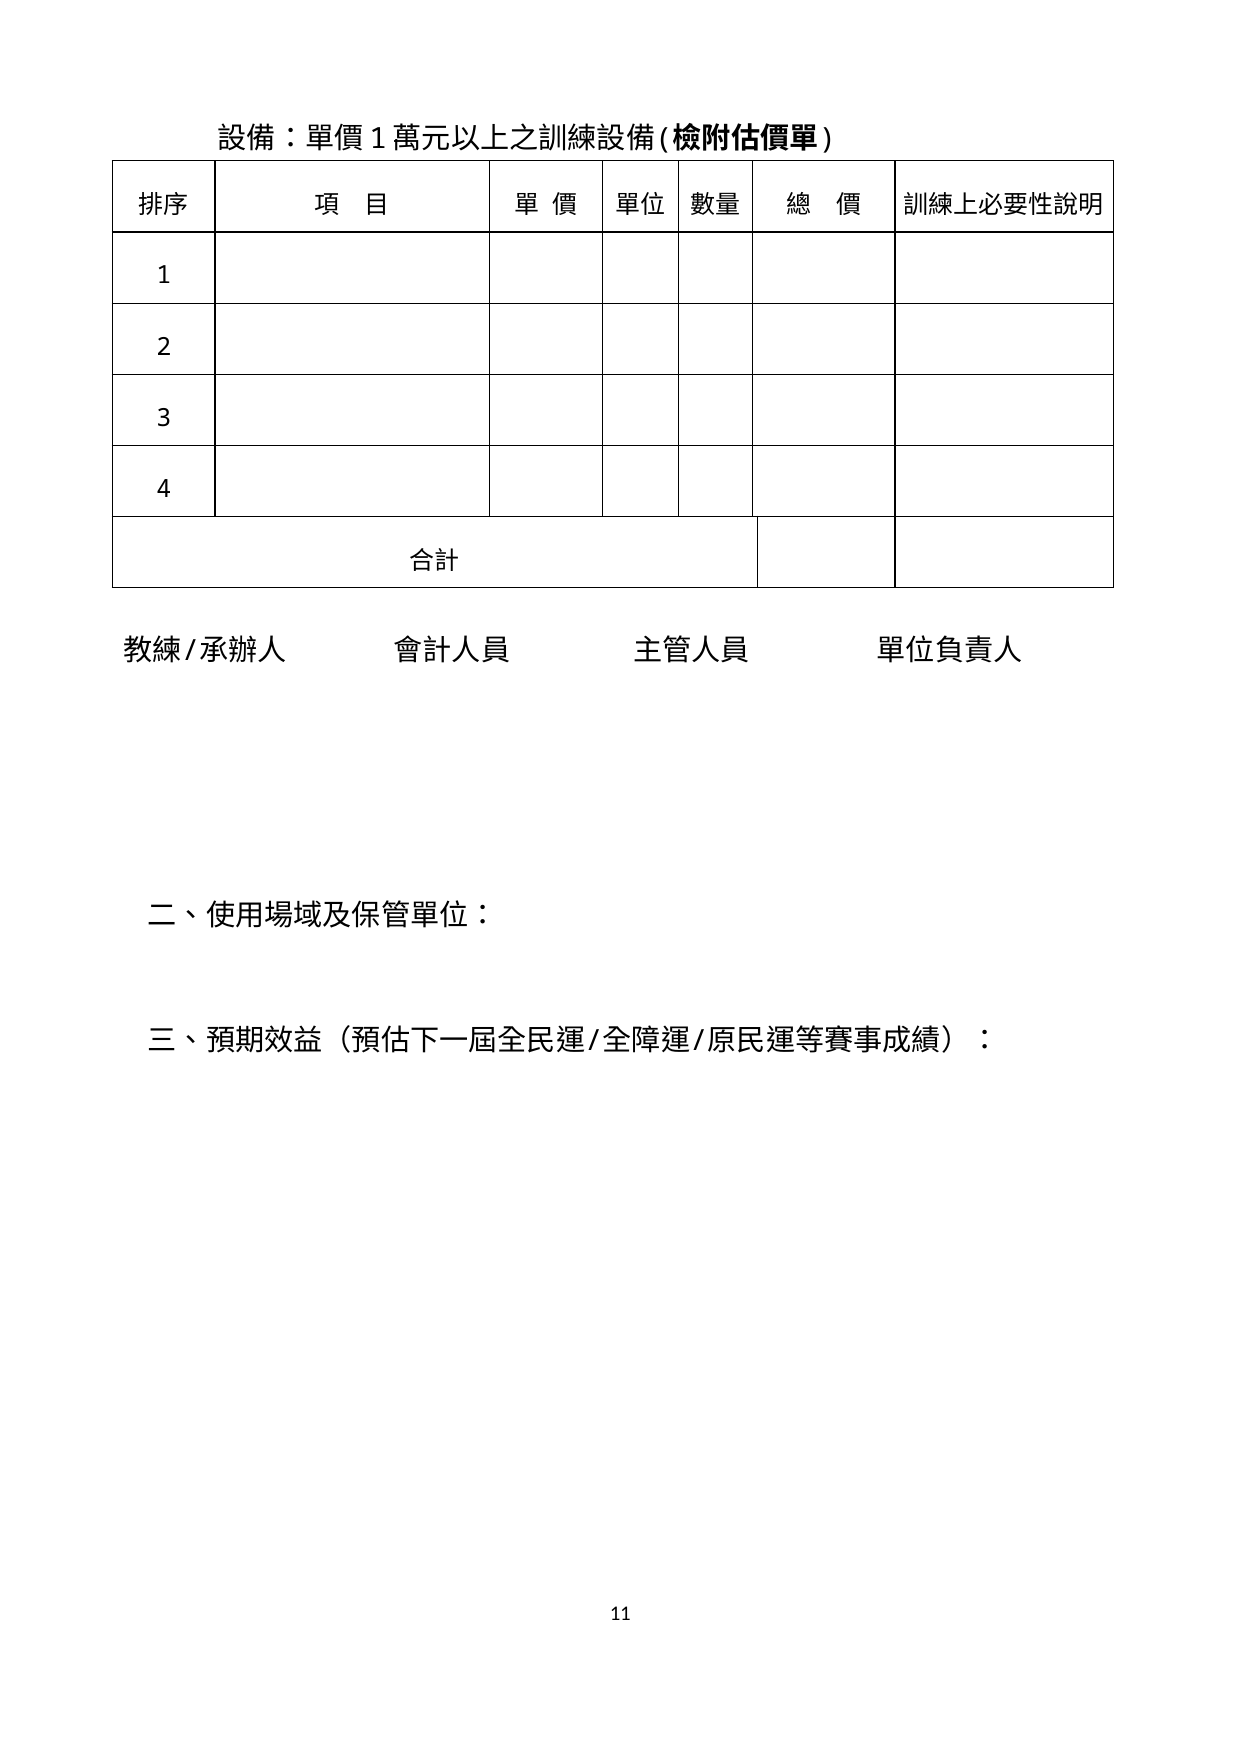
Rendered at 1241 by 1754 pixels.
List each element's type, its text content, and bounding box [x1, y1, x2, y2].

table_cell [603, 375, 678, 444]
table_cell [753, 304, 894, 373]
table_cell [753, 375, 894, 444]
table_header 單位 [603, 161, 678, 231]
table_cell [753, 446, 894, 516]
table_cell [758, 517, 894, 587]
text 三、預期效益（預估下一屆全民運/全障運/原民運等賽事成績）： [112, 997, 1128, 1059]
table_cell 主管人員 [632, 588, 875, 673]
table_cell [216, 446, 489, 516]
text 設備：單價1萬元以上之訓練設備(檢附估價單) [112, 94, 1128, 157]
table_cell 教練/承辦人 [112, 588, 392, 673]
text 二、使用場域及保管單位： [112, 872, 1128, 934]
table_cell [490, 233, 602, 302]
table_cell [603, 233, 678, 302]
table_cell [896, 375, 1113, 444]
table_header 項 目 [216, 161, 489, 231]
table_header 數量 [679, 161, 752, 231]
table_header 總 價 [753, 161, 894, 231]
table_cell [112, 673, 392, 809]
table_cell [603, 304, 678, 373]
table_cell [632, 673, 875, 809]
table_cell 4 [113, 446, 214, 516]
table_cell [679, 233, 752, 302]
table_cell [875, 673, 1113, 809]
table_header 排序 [113, 161, 214, 231]
table_cell [896, 446, 1113, 516]
table_cell 合計 [113, 517, 757, 587]
table_cell [896, 517, 1113, 587]
table_cell [679, 446, 752, 516]
table_cell 會計人員 [392, 588, 632, 673]
table_header 單 價 [490, 161, 602, 231]
table_cell 單位負責人 [875, 588, 1113, 673]
table_cell [896, 233, 1113, 302]
table_cell [679, 304, 752, 373]
table_cell [603, 446, 678, 516]
table_cell 3 [113, 375, 214, 444]
table_cell [490, 304, 602, 373]
table_cell [216, 233, 489, 302]
table_cell [490, 446, 602, 516]
table_cell [896, 304, 1113, 373]
table_cell [490, 375, 602, 444]
table_cell [216, 304, 489, 373]
table_cell [753, 233, 894, 302]
table_cell 2 [113, 304, 214, 373]
table_cell [392, 673, 632, 809]
table_header 訓練上必要性說明 [896, 161, 1113, 231]
table_cell 1 [113, 233, 214, 302]
table_cell [679, 375, 752, 444]
table_cell [216, 375, 489, 444]
